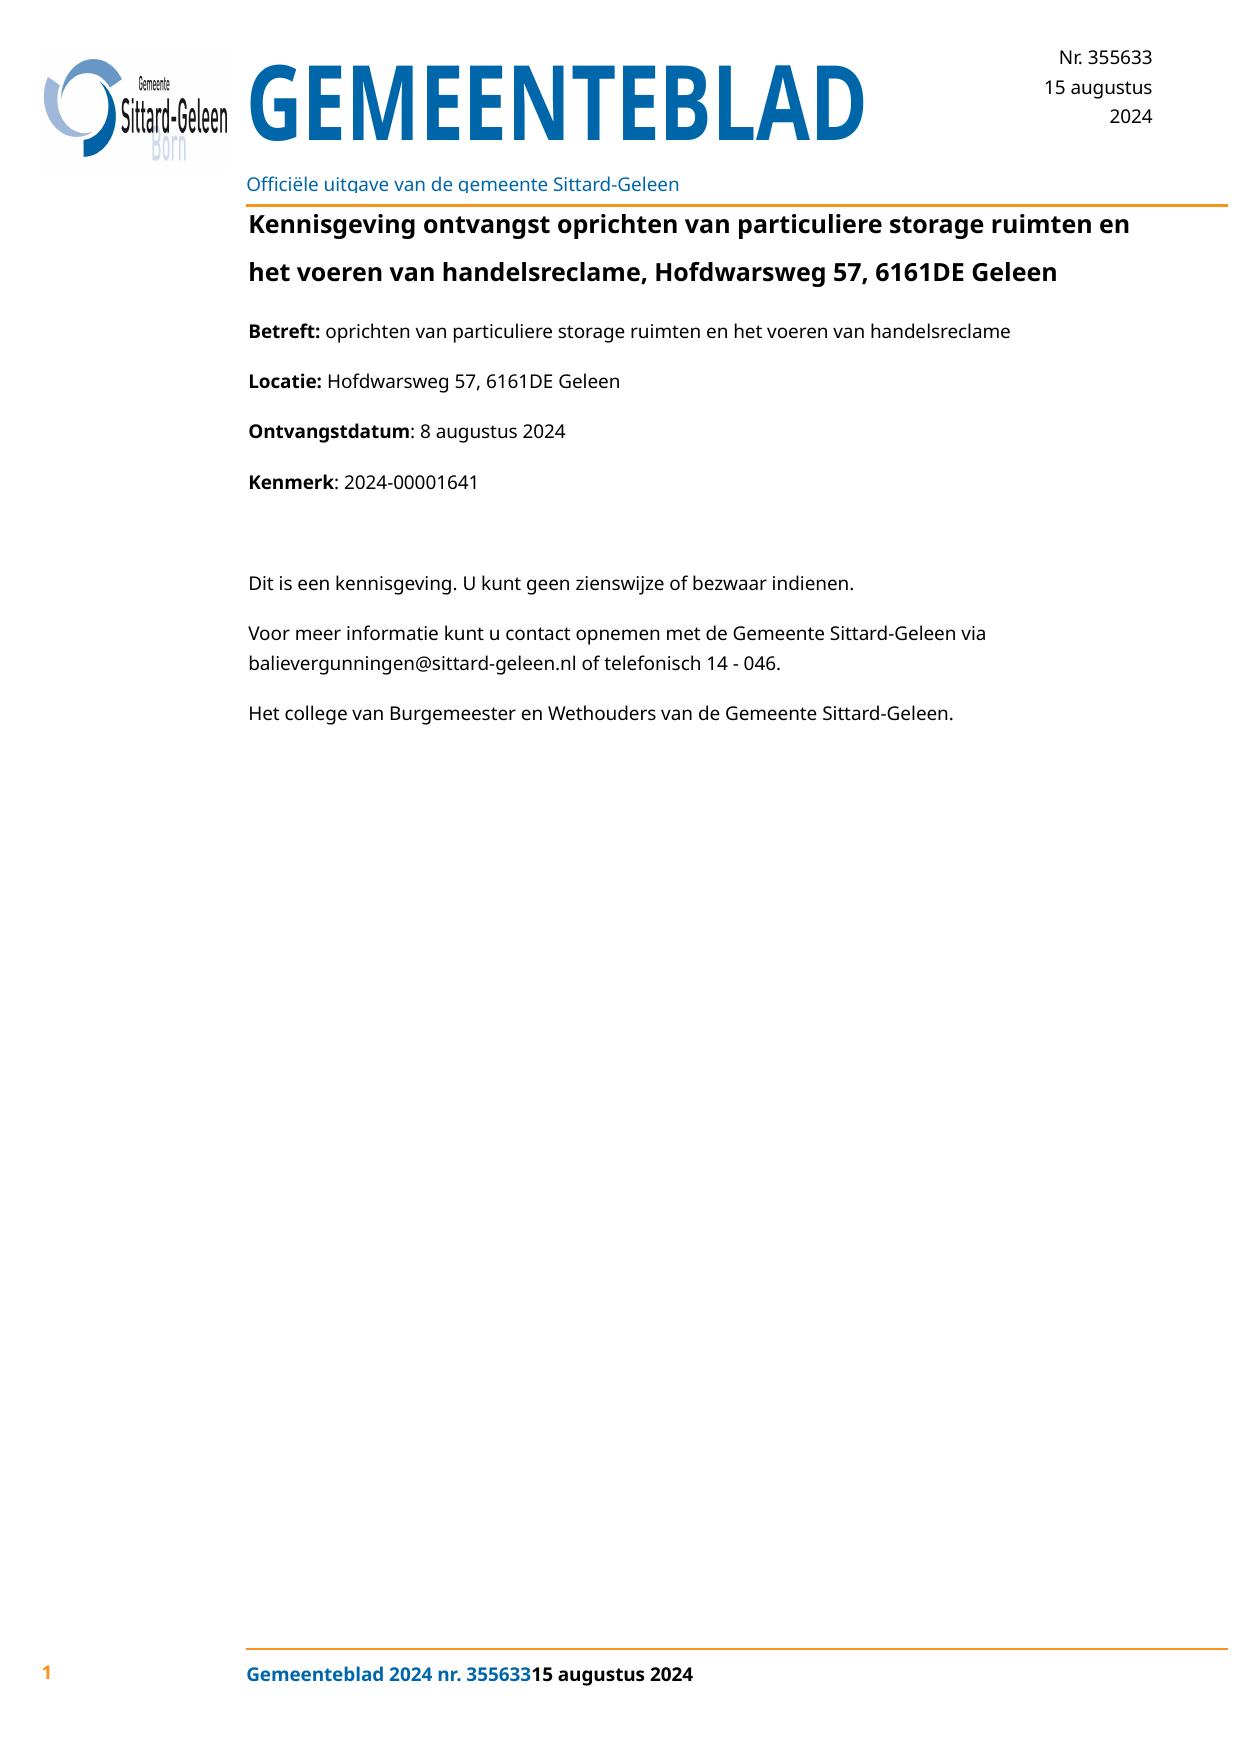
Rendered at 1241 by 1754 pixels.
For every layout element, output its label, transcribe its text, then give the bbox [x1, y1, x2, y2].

text Betreft: oprichten van particuliere storage ruimten en het voeren van handelsreclame [248, 318, 1152, 344]
text Dit is een kennisgeving. U kunt geen zienswijze of bezwaar indienen. [248, 570, 1152, 596]
text Kenmerk: 2024-00001641 [248, 469, 1152, 495]
text Kennisgeving ontvangst oprichten van particuliere storage ruimten en het voeren van handelsreclame, Hofdwarsweg 57, 6161DE Geleen [248, 207, 1152, 288]
text Ontvangstdatum: 8 augustus 2024 [248, 419, 1152, 444]
text Locatie: Hofdwarsweg 57, 6161DE Geleen [248, 368, 1152, 394]
text Het college van Burgemeester en Wethouders van de Gemeente Sittard-Geleen. [248, 700, 1152, 726]
text Voor meer informatie kunt u contact opnemen met de Gemeente Sittard-Geleen via balievergunningen@sittard-geleen.nl of telefonisch 14 - 046. [248, 620, 1152, 676]
picture [41, 47, 231, 172]
